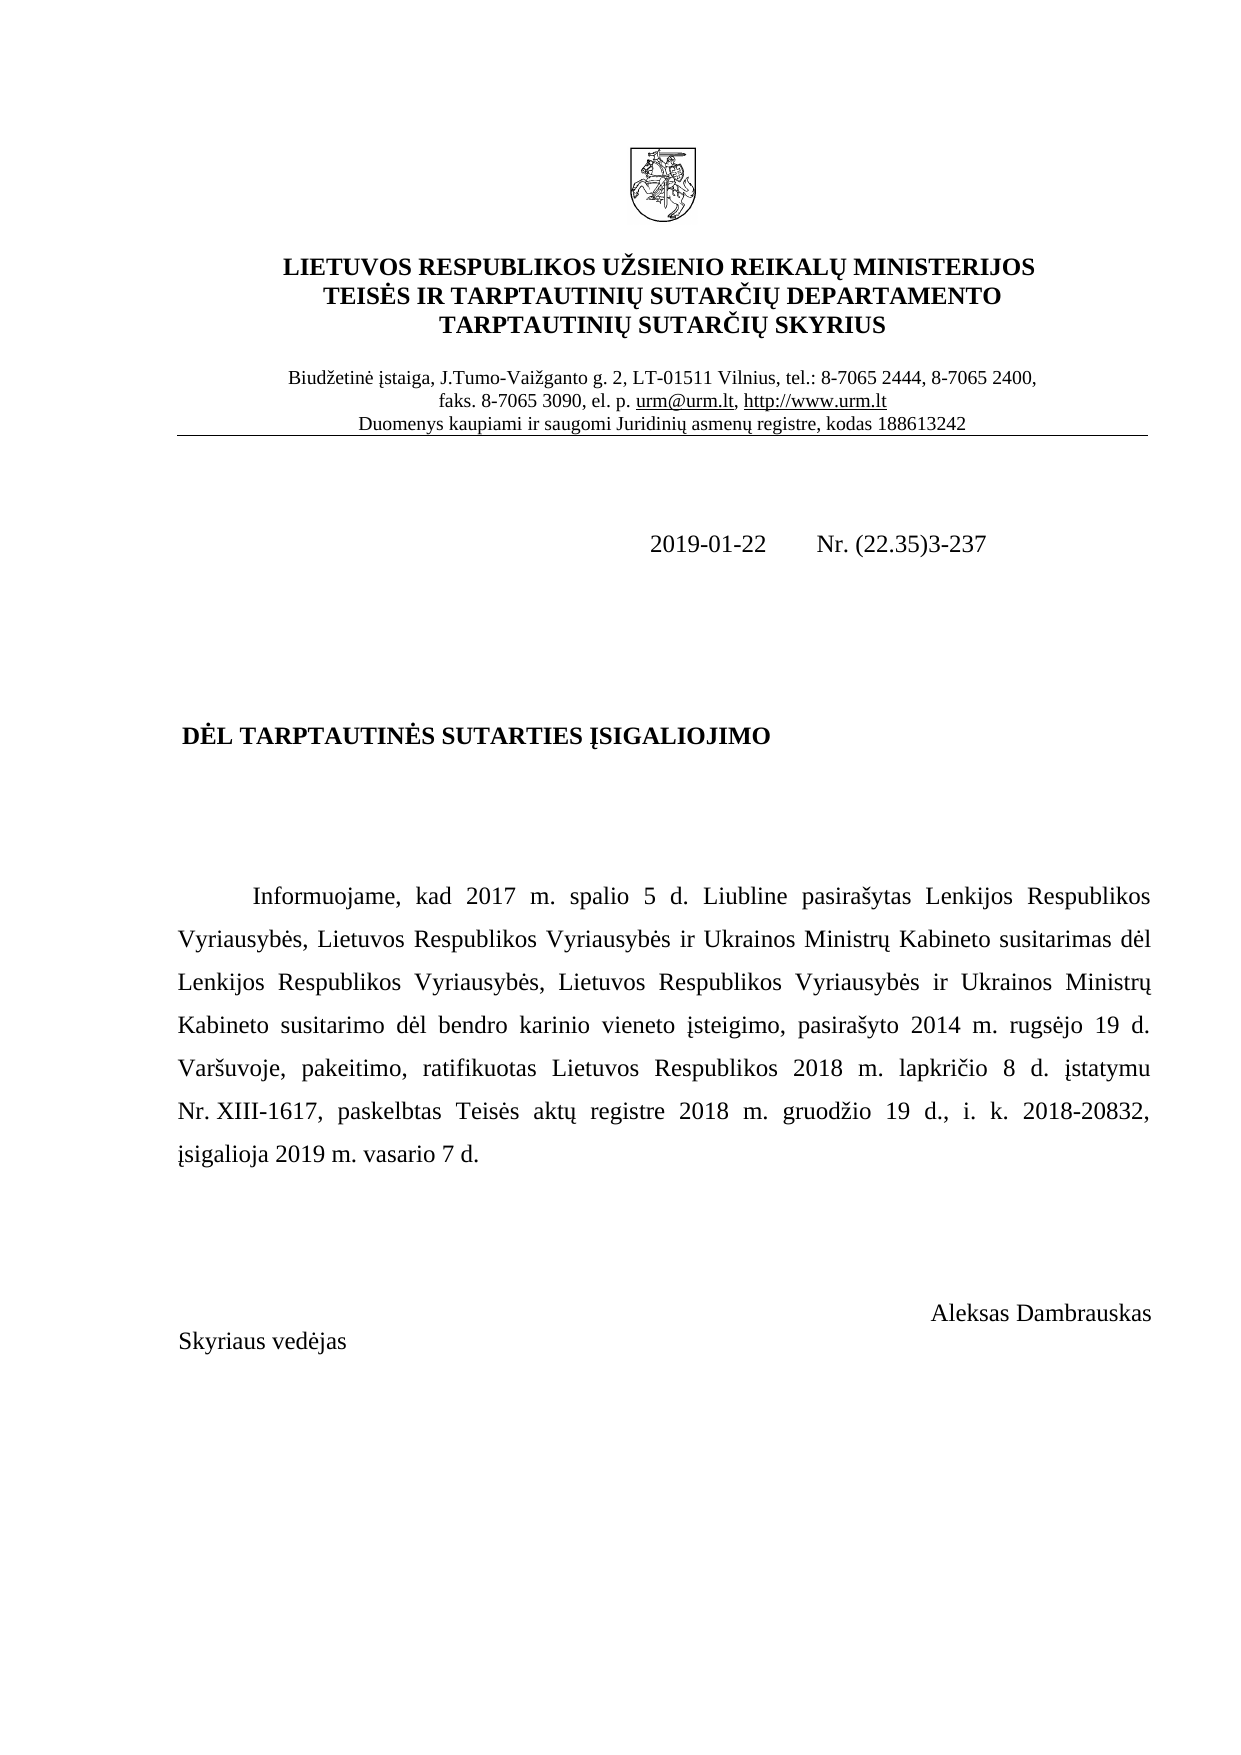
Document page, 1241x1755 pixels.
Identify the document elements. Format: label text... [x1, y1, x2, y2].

table_header Skyriaus vedėjas [178, 1298, 664, 1355]
table_cell [182, 529, 650, 721]
table_cell DĖL TARPTAUTINĖS SUTARTIES ĮSIGALIOJIMO [182, 721, 1153, 838]
table_cell [177, 721, 182, 838]
table_header [1148, 118, 1153, 529]
table_header LIETUVOS RESPUBLIKOS UŽSIENIO REIKALŲ MINISTERIJOS TEISĖS IR TARPTAUTINIŲ SUTARČIŲ DEPARTAMENTo Tarptautinių sutarčių skyrius Biudžetinė įstaiga, J.Tumo-Vaižganto g. 2, LT-01511 Vilnius, tel.: 8-7065 2444, 8-7065 2400, faks. 8-7065 3090, el. p. urm@urm.lt, http://www.urm.lt Duomenys kaupiami ir saugomi Juridinių asmenų registre, kodas 188613242 [177, 118, 1148, 435]
table_header Aleksas Dambrauskas [798, 1298, 1152, 1355]
table_cell [177, 529, 182, 721]
table_header [177, 436, 1148, 464]
table_header [177, 464, 1148, 529]
table_cell 2019-01-22 Nr. (22.35)3-237 [650, 529, 1153, 721]
table_header Parašo vieta [665, 1298, 798, 1355]
text Informuojame, kad 2017 m. spalio 5 d. Liubline pasirašytas Lenkijos Respublikos Vyriausybės, Lietuvos Respublikos Vyriausybės ir Ukrainos Ministrų Kabineto susitarimas dėl Lenkijos Respublikos Vyriausybės, Lietuvos Respublikos Vyriausybės ir Ukrainos Ministrų Kabineto susitarimo dėl bendro karinio vieneto įsteigimo, pasirašyto 2014 m. rugsėjo 19 d. Varšuvoje, pakeitimo, ratifikuotas Lietuvos Respublikos 2018 m. lapkričio 8 d. įstatymu Nr. XIII-1617, paskelbtas Teisės aktų registre 2018 m. gruodžio 19 d., i. k. 2018-20832, įsigalioja 2019 m. vasario 7 d. [177, 881, 1152, 1168]
